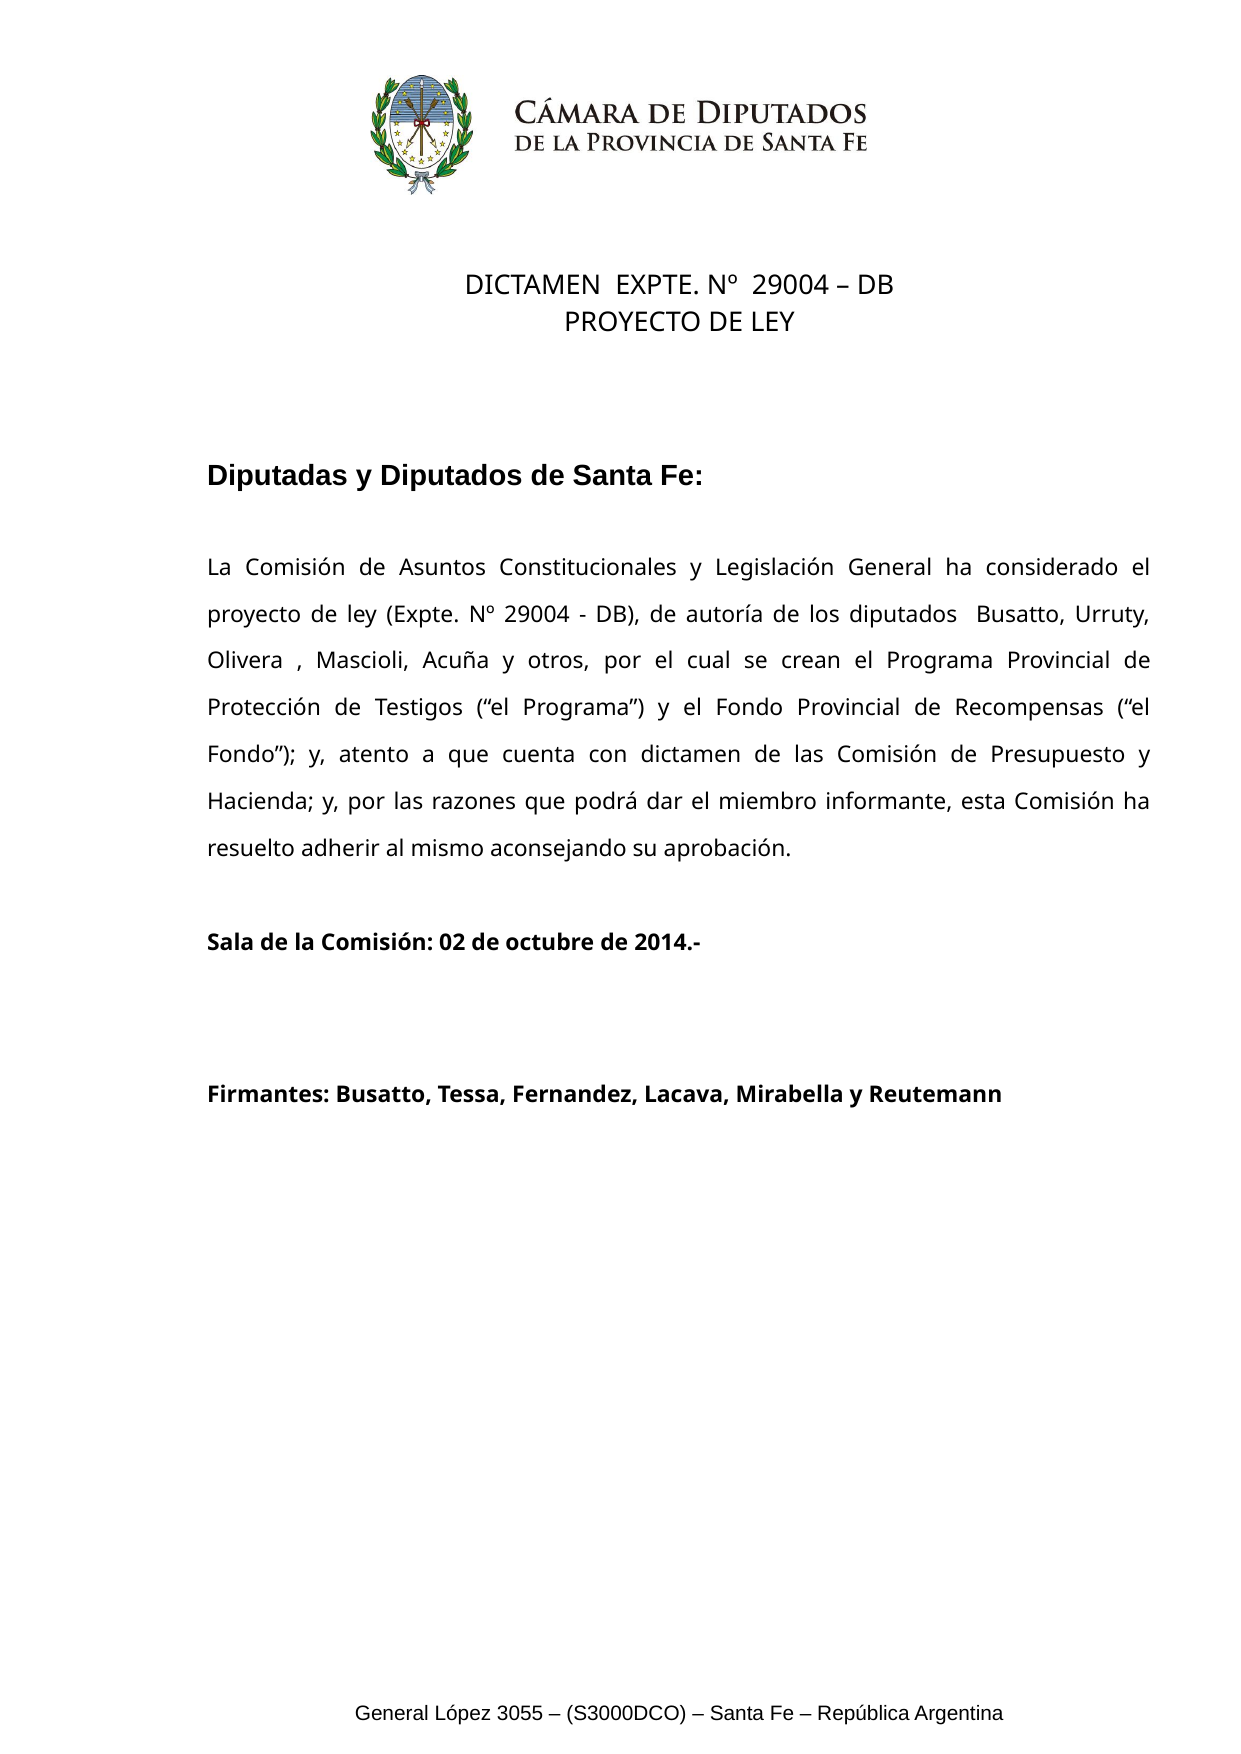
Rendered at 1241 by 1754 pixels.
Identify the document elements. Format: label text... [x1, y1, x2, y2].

text DICTAMEN EXPTE. Nº 29004 – DB [207, 265, 1152, 302]
text Firmantes: Busatto, Tessa, Fernandez, Lacava, Mirabella y Reutemann [207, 1078, 1152, 1110]
text PROYECTO DE LEY [207, 302, 1152, 339]
text La Comisión de Asuntos Constitucionales y Legislación General ha considerado el proyecto de ley (Expte. Nº 29004 - DB), de autoría de los diputados Busatto, Urruty, Olivera , Mascioli, Acuña y otros, por el cual se crean el Programa Provincial de Protección de Testigos (“el Programa”) y el Fondo Provincial de Recompensas (“el Fondo”); y, atento a que cuenta con dictamen de las Comisión de Presupuesto y Hacienda; y, por las razones que podrá dar el miembro informante, esta Comisión ha resuelto adherir al mismo aconsejando su aprobación. [207, 551, 1152, 863]
picture [370, 75, 867, 199]
subtitle Diputadas y Diputados de Santa Fe: [207, 458, 1152, 491]
text Sala de la Comisión: 02 de octubre de 2014.- [207, 926, 1152, 957]
